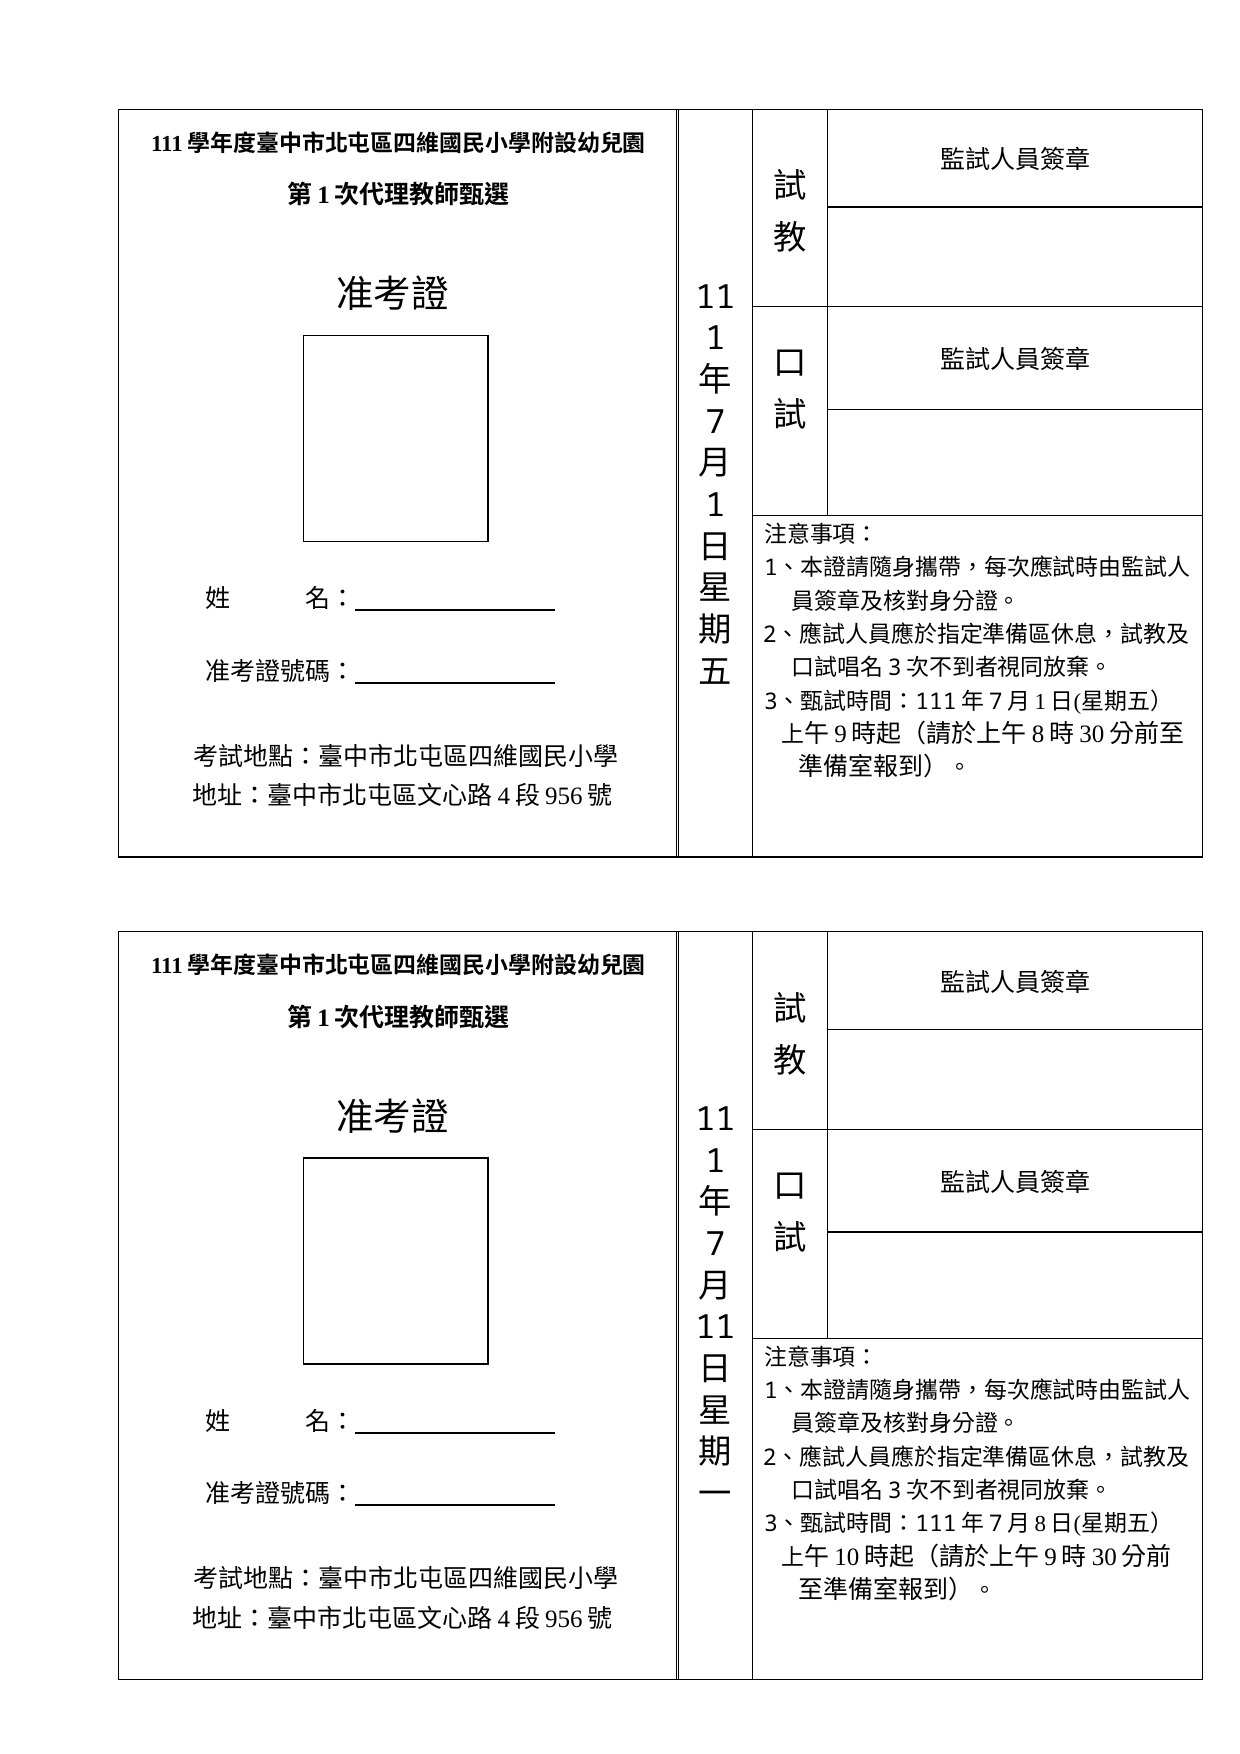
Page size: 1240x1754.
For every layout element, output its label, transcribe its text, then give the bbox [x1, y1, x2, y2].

table_header 監試人員簽章 [828, 110, 1202, 206]
table_cell [828, 208, 1202, 306]
table_header 111學年度臺中市北屯區四維國民小學附設幼兒園 第1次代理教師甄選 准考證 姓 名： 准考證號碼： 考試地點：臺中市北屯區四維國民小學 地址：臺中市北屯區文心路4段956號 [119, 110, 676, 856]
table_header 試 教 [753, 110, 827, 306]
table_cell 口試 [753, 307, 827, 515]
table_cell 注意事項： 1、本證請隨身攜帶，每次應試時由監試人員簽章及核對身分證。 2、應試人員應於指定準備區休息，試教及口試唱名3次不到者視同放棄。 3、甄試時間：111年7月8日(星期五） 上午10時起（請於上午9時30分前至準備室報到）。 [753, 1339, 1202, 1679]
table_header 監試人員簽章 [828, 932, 1202, 1029]
table_cell 口試 [753, 1130, 827, 1337]
table_header 試 教 [753, 932, 827, 1129]
table_cell 監試人員簽章 [828, 1130, 1202, 1231]
table_cell [828, 410, 1202, 515]
table_cell 注意事項： 1、本證請隨身攜帶，每次應試時由監試人員簽章及核對身分證。 2、應試人員應於指定準備區休息，試教及口試唱名3次不到者視同放棄。 3、甄試時間：111年7月1日(星期五） 上午9時起（請於上午8時30分前至準備室報到）。 [753, 516, 1202, 856]
table_header 111學年度臺中市北屯區四維國民小學附設幼兒園 第1次代理教師甄選 准考證 姓 名： 准考證號碼： 考試地點：臺中市北屯區四維國民小學 地址：臺中市北屯區文心路4段956號 [119, 932, 676, 1679]
table_cell [828, 1233, 1202, 1337]
table_header 111 年 7月 1 日 星 期 五 [679, 110, 752, 856]
table_header 111 年 7月 11 日 星 期 一 [679, 932, 752, 1679]
table_cell 監試人員簽章 [828, 307, 1202, 409]
table_cell [828, 1030, 1202, 1129]
